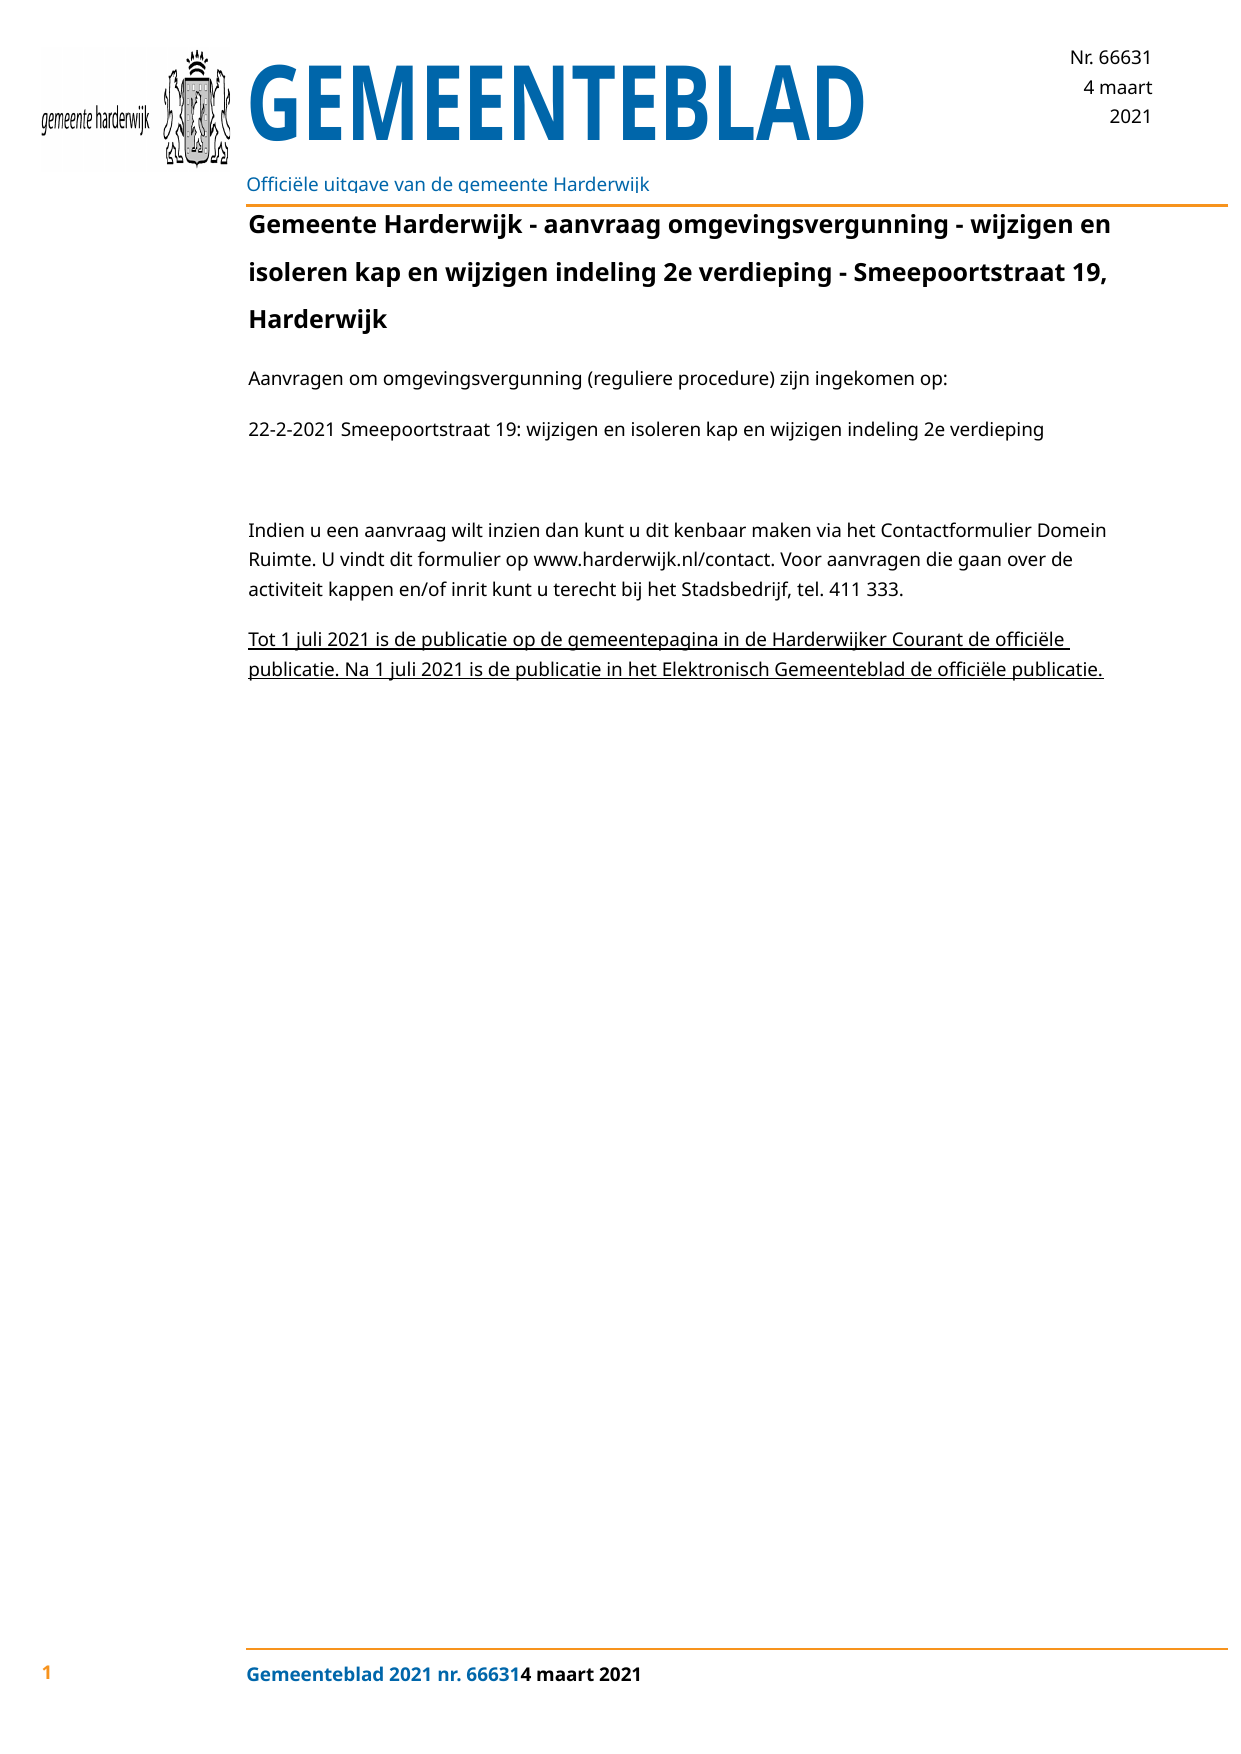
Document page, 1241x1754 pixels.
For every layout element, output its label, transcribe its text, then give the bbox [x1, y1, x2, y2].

text 22-2-2021 Smeepoortstraat 19: wijzigen en isoleren kap en wijzigen indeling 2e verdieping [248, 416, 1152, 442]
text Gemeente Harderwijk - aanvraag omgevingsvergunning - wijzigen en isoleren kap en wijzigen indeling 2e verdieping - Smeepoortstraat 19, Harderwijk [248, 207, 1152, 336]
text Aanvragen om omgevingsvergunning (reguliere procedure) zijn ingekomen op: [248, 366, 1152, 391]
text Indien u een aanvraag wilt inzien dan kunt u dit kenbaar maken via het Contactformulier Domein Ruimte. U vindt dit formulier op www.harderwijk.nl/contact. Voor aanvragen die gaan over de activiteit kappen en/of inrit kunt u terecht bij het Stadsbedrijf, tel. 411 333. [248, 517, 1152, 602]
text Tot 1 juli 2021 is de publicatie op de gemeentepagina in de Harderwijker Courant de officiële publicatie. Na 1 juli 2021 is de publicatie in het Elektronisch Gemeenteblad de officiële publicatie. [248, 626, 1152, 682]
picture [41, 47, 231, 172]
